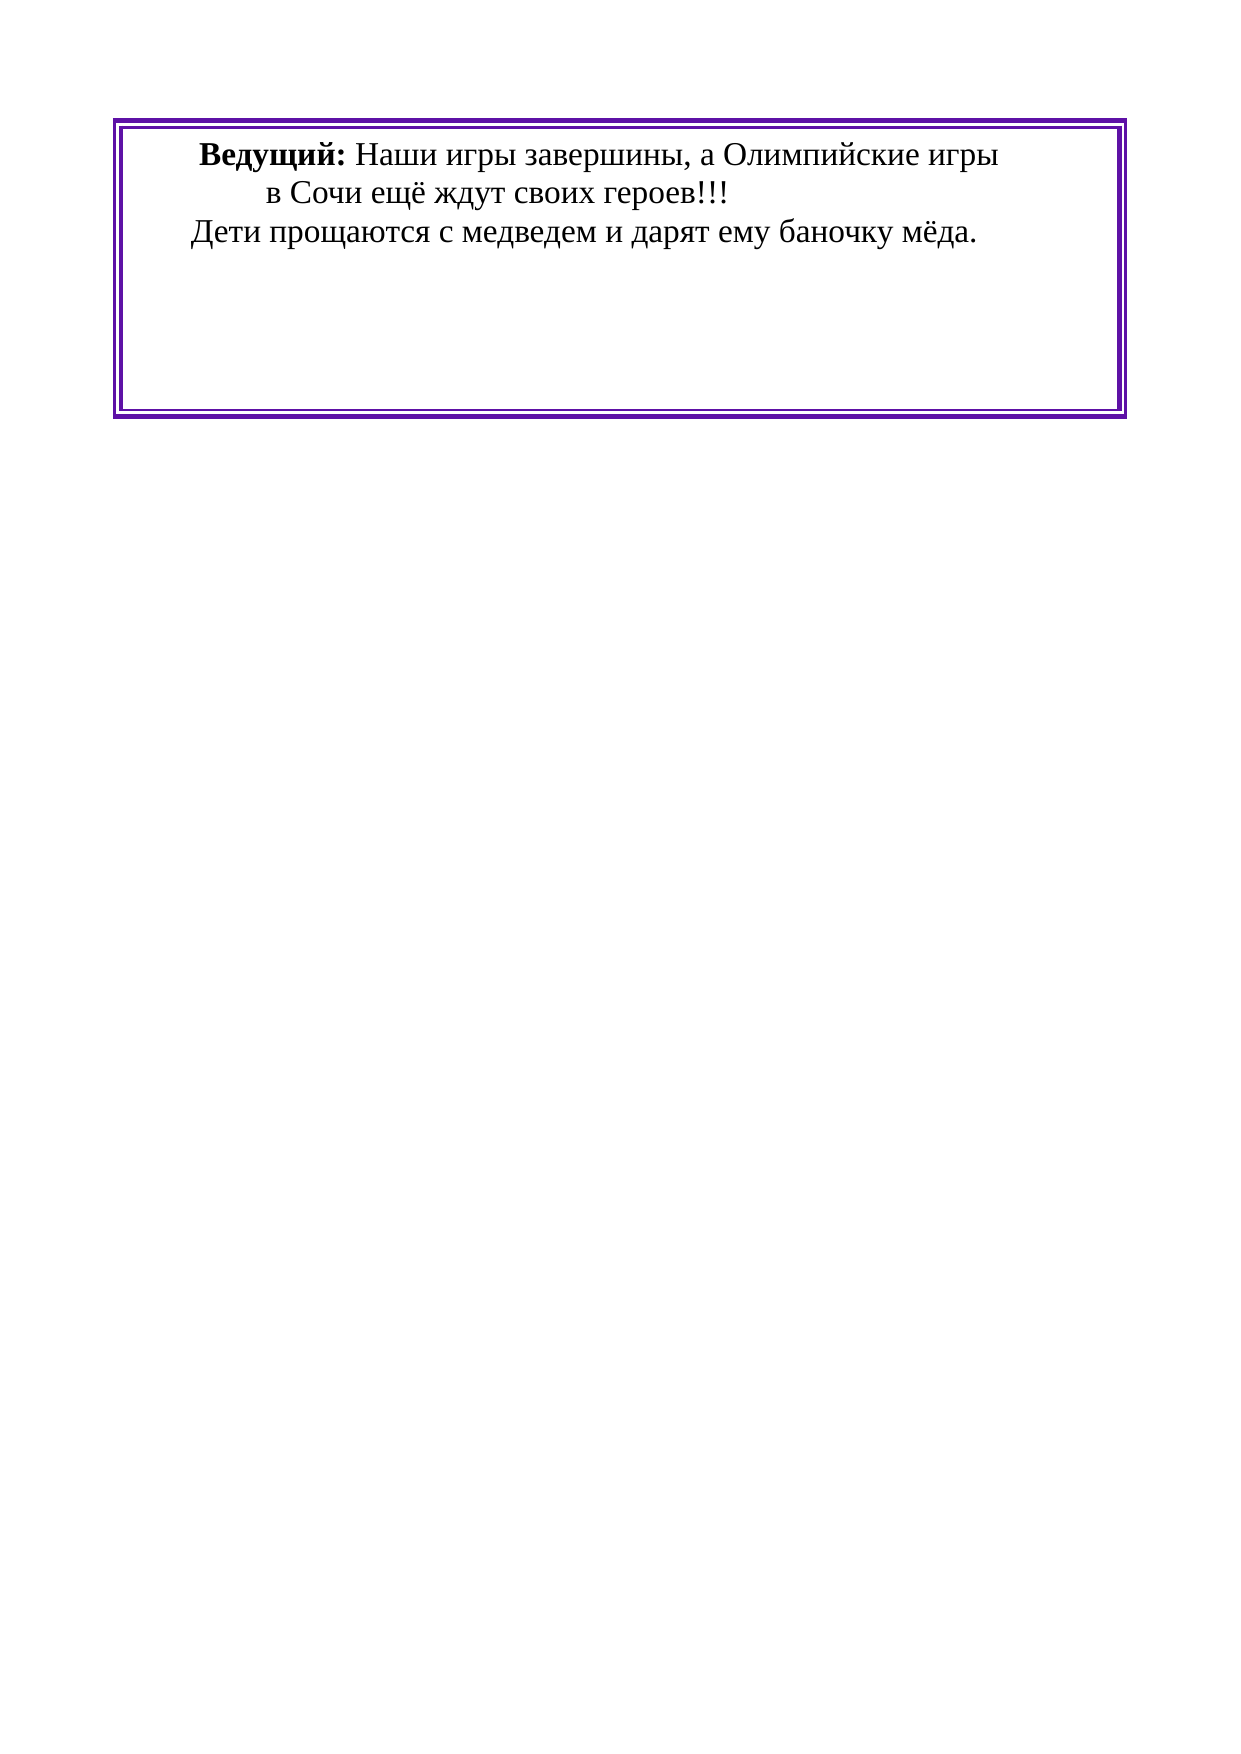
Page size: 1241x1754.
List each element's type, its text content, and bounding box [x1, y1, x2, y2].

table_header Ведущий: Наши игры завершины, а Олимпийские игры в Сочи ещё ждут своих героев!!! Дети прощаются с медведем и дарят ему баночку мёда. [123, 129, 1117, 408]
